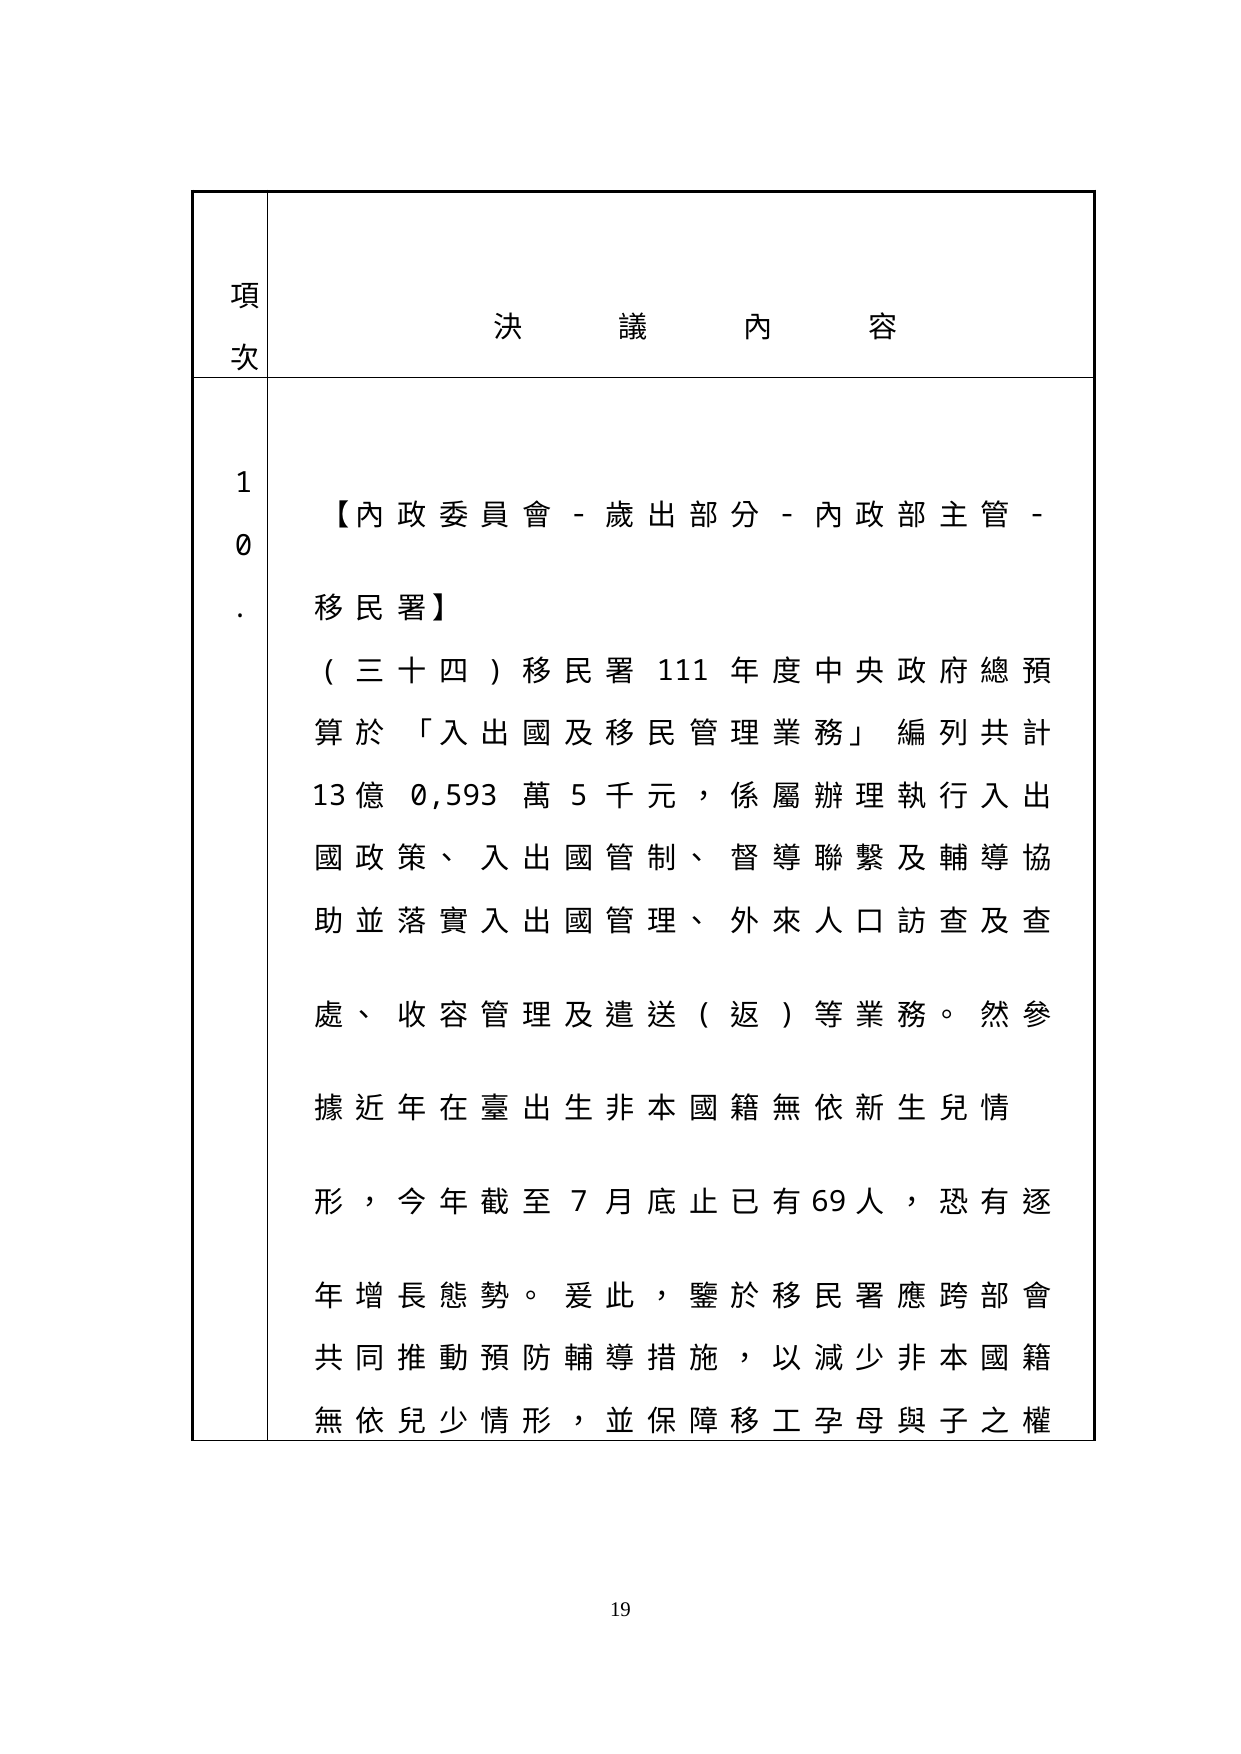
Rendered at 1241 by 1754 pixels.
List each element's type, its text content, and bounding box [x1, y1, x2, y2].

table_cell 【內政委員會-歲出部分-內政部主管-移民署】 (三十四)移民署111年度中央政府總預算於「入出國及移民管理業務」編列共計13億0,593萬5千元，係屬辦理執行入出國政策、入出國管制、督導聯繫及輔導協助並落實入出國管理、外來人口訪查及查處、收容管理及遣送(返)等業務。然參據近年在臺出生非本國籍無依新生兒情形，今年截至7月底止已有69人，恐有逐年增長態勢。爰此，鑒於移民署應跨部會共同推動預防輔導措施，以減少非本國籍無依兒少情形，並保障移工孕母與子之權益，故請移民署向立法院內政委員會提出書面報告。 [268, 378, 1093, 1439]
table_cell 10. [194, 378, 267, 1439]
table_header 決 議 內 容 [268, 193, 1093, 377]
table_header 項次 [194, 193, 267, 377]
